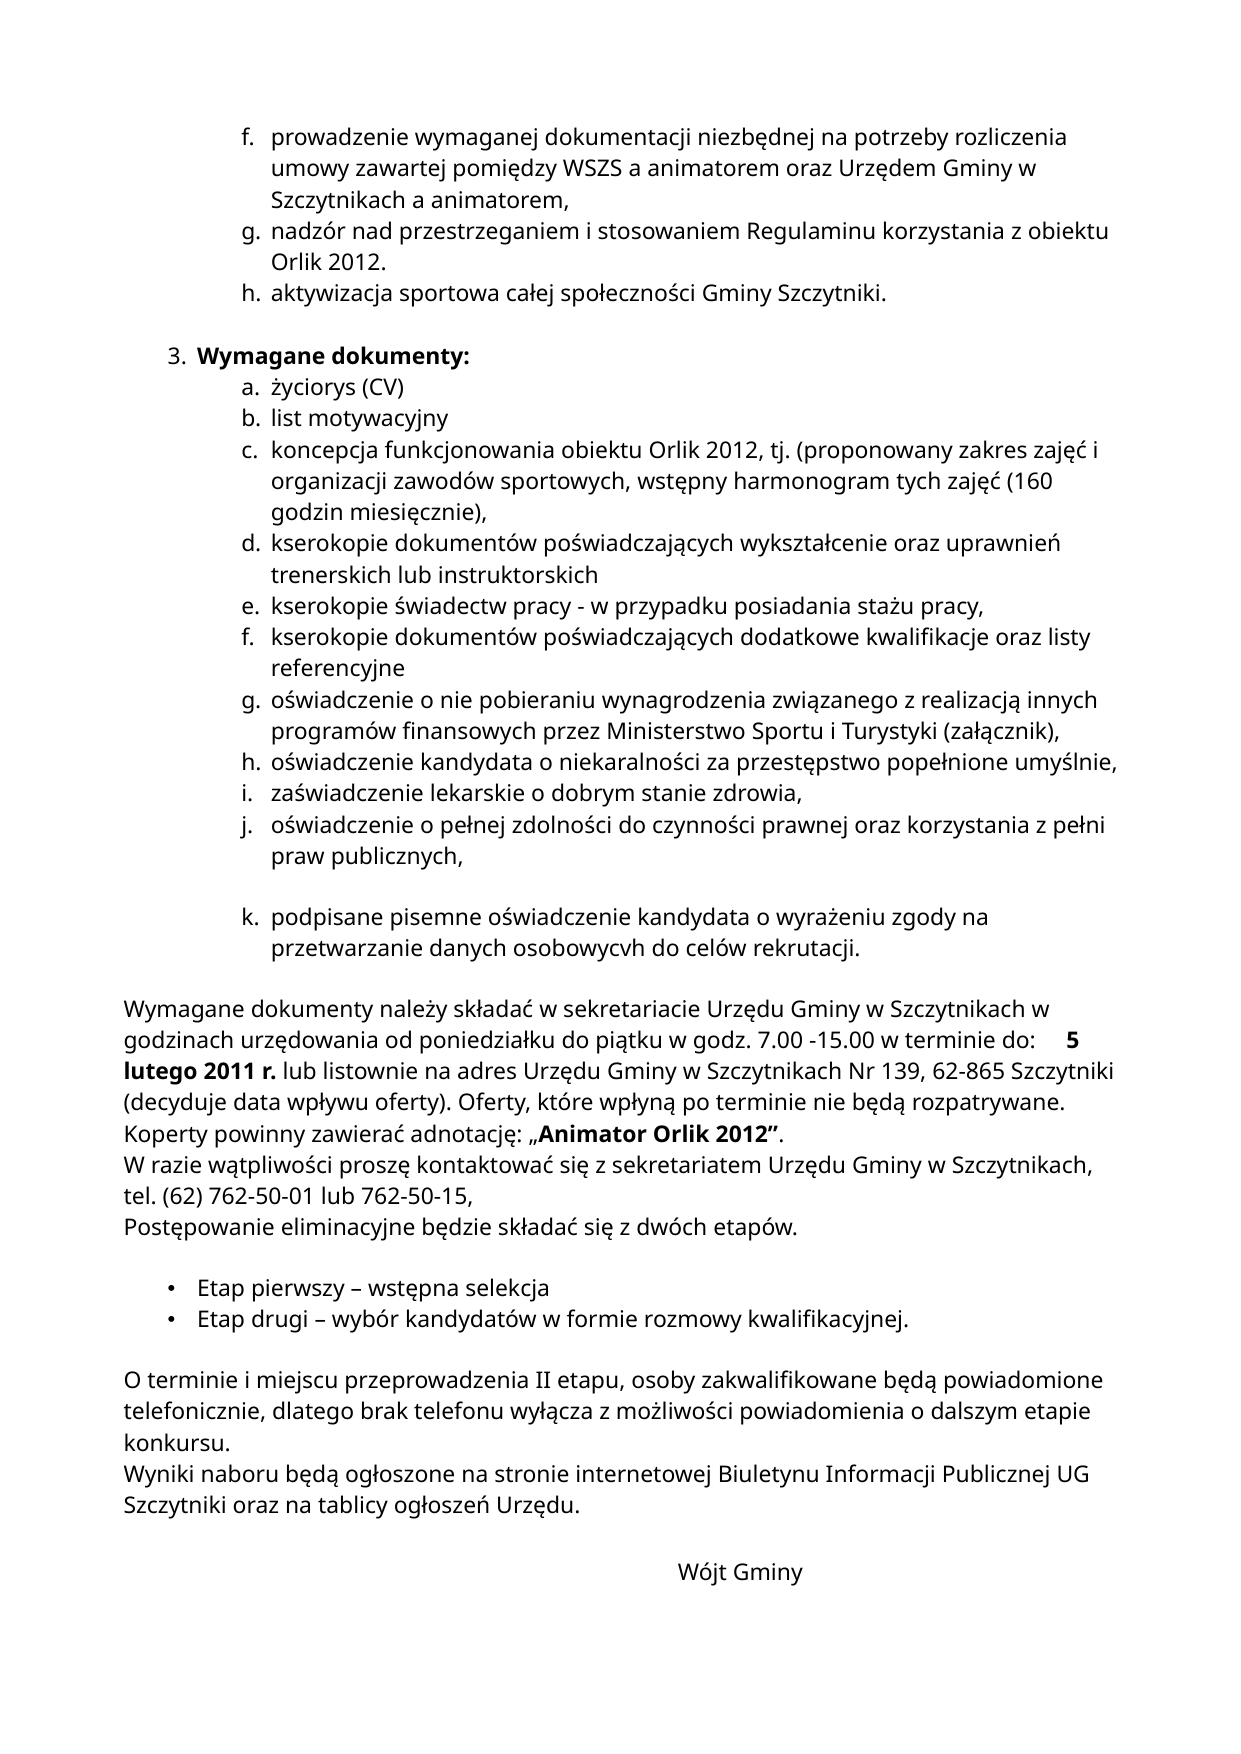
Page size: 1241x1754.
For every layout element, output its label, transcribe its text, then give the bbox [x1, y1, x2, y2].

table_cell Wójt Gminy [120, 1553, 1122, 1619]
table_header Konkurs na stanowisko: Animator sportu – Moje Boisko ORLIK 2012 w ramach pilotażowego projektu Ministra Sportu i Turystyki. Wójt Gminy Szczytniki ogłasza konkurs na stanowisko „Animator – Moje Boisko ORLIK 2012”. Umowa zlecenie zawarta na okres 9 miesięcy: (marzec-listopad 2011) W okresie 1 miesiąca liczba godzin zajęć udokumentowanych dziennikiem zajęć wynosi 160 godzin. 80 godzin – umowa – zlecenie z Urzędem Gminy w Szczytnikach. 80 godzin – umowa – zlecenie z Wojewódzkim Szkolnym Związkiem Sportowym ze środków Funduszu Rozwoju Kultury Fizycznej. Wymagania niezbędne kandydata: ukończone 18 lat życia i posiada pełną zdolność do czynności prawnych oraz korzysta z pełni praw publicznych, dobry stan zdrowia umożliwiający pracę w charakterze animatora sportu, (zaświadczenie lekarskie) nie był karany za przestępstwa umyślne, nieposzlakowana opinia, zgodnie z Ustawą z dnia 18 stycznia 1996 roku o kulturze fizycznej (tj. z 2007 Dz. U. Nr 226 poz. 1675 z póżn. zm.) oraz rozporządzeniem Ministra Edukacji Narodowej z dnia 27 czerwca 2001 roku w sprawie kwalifikacji, stopni i tytułów zawodowych w dziedzinie kultury fizycznej oraz szczegółowych zasad i trybu ich uzyskania (Dz. U. Nr 738 z póżn. zm.) ukończył studia wyższe na kierunku wychowanie fizyczne lub turystyka i rekreacja ze specjalnością instruktorską, w wymiarze co najmniej 80 godzin w danej dyscyplinie rekreacji ruchowej, lub posiada co najmniej średnie wykształcenie oraz ukończył specjalistyczny kurs instruktorski w dyscyplinach sportowych i zdał egzamin końcowy. mile widziana jest udokumentowana praca z dziećmi i młodzieżą na stanowisku nauczyciela, trenera lub instruktora sportu i rekreacji. Zakres wykonywanych zadań na stanowisku: popularyzacja zajęć sportowych i rekreacyjnych na terenie gminy, organizacja i prowadzenie zajęć sportowo rekreacyjnych, gier i zabaw ruchowych, pokazów i konkursów sportowych, imprez, turniejów na obiekcie powstałym w ramach programu "Moje Boisko Orlik 2012", a także organizowanie i przeprowadzanie innych – uzgodnionych i zatwierdzonych przez gospodarza obiektu – form zajęć sportowych i rekreacyjnych zgodnych ze szczegółowym harmonogramem tych zajęć, włączanie innych instytucji i organizacji działających na terenie Gminy Szczytniki do realizacji idei związanych z propagowaniem zdrowego trybu życia przez zainteresowanie sportem, współpraca z nauczycielami przedszkoli i szkół działających na terenie Gminy Szczytniki w organizacji zajęć sportowych w trakcie roku szkolnego, a także w okresach wolnych od nauki, koordynowanie prac porządkowych, prowadzenie wymaganej dokumentacji niezbędnej na potrzeby rozliczenia umowy zawartej pomiędzy WSZS a animatorem oraz Urzędem Gminy w Szczytnikach a animatorem, nadzór nad przestrzeganiem i stosowaniem Regulaminu korzystania z obiektu Orlik 2012. aktywizacja sportowa całej społeczności Gminy Szczytniki. Wymagane dokumenty: życiorys (CV) list motywacyjny koncepcja funkcjonowania obiektu Orlik 2012, tj. (proponowany zakres zajęć i organizacji zawodów sportowych, wstępny harmonogram tych zajęć (160 godzin miesięcznie), kserokopie dokumentów poświadczających wykształcenie oraz uprawnień trenerskich lub instruktorskich kserokopie świadectw pracy - w przypadku posiadania stażu pracy, kserokopie dokumentów poświadczających dodatkowe kwalifikacje oraz listy referencyjne oświadczenie o nie pobieraniu wynagrodzenia związanego z realizacją innych programów finansowych przez Ministerstwo Sportu i Turystyki (załącznik), oświadczenie kandydata o niekaralności za przestępstwo popełnione umyślnie, zaświadczenie lekarskie o dobrym stanie zdrowia, oświadczenie o pełnej zdolności do czynności prawnej oraz korzystania z pełni praw publicznych, podpisane pisemne oświadczenie kandydata o wyrażeniu zgody na przetwarzanie danych osobowycvh do celów rekrutacji. Wymagane dokumenty należy składać w sekretariacie Urzędu Gminy w Szczytnikach w godzinach urzędowania od poniedziałku do piątku w godz. 7.00 -15.00 w terminie do: 5 lutego 2011 r. lub listownie na adres Urzędu Gminy w Szczytnikach Nr 139, 62-865 Szczytniki (decyduje data wpływu oferty). Oferty, które wpłyną po terminie nie będą rozpatrywane. Koperty powinny zawierać adnotację: „Animator Orlik 2012”. W razie wątpliwości proszę kontaktować się z sekretariatem Urzędu Gminy w Szczytnikach, tel. (62) 762-50-01 lub 762-50-15, Postępowanie eliminacyjne będzie składać się z dwóch etapów. Etap pierwszy – wstępna selekcja Etap drugi – wybór kandydatów w formie rozmowy kwalifikacyjnej. O terminie i miejscu przeprowadzenia II etapu, osoby zakwalifikowane będą powiadomione telefonicznie, dlatego brak telefonu wyłącza z możliwości powiadomienia o dalszym etapie konkursu. Wyniki naboru będą ogłoszone na stronie internetowej Biuletynu Informacji Publicznej UG Szczytniki oraz na tablicy ogłoszeń Urzędu. [120, 118, 1122, 1553]
